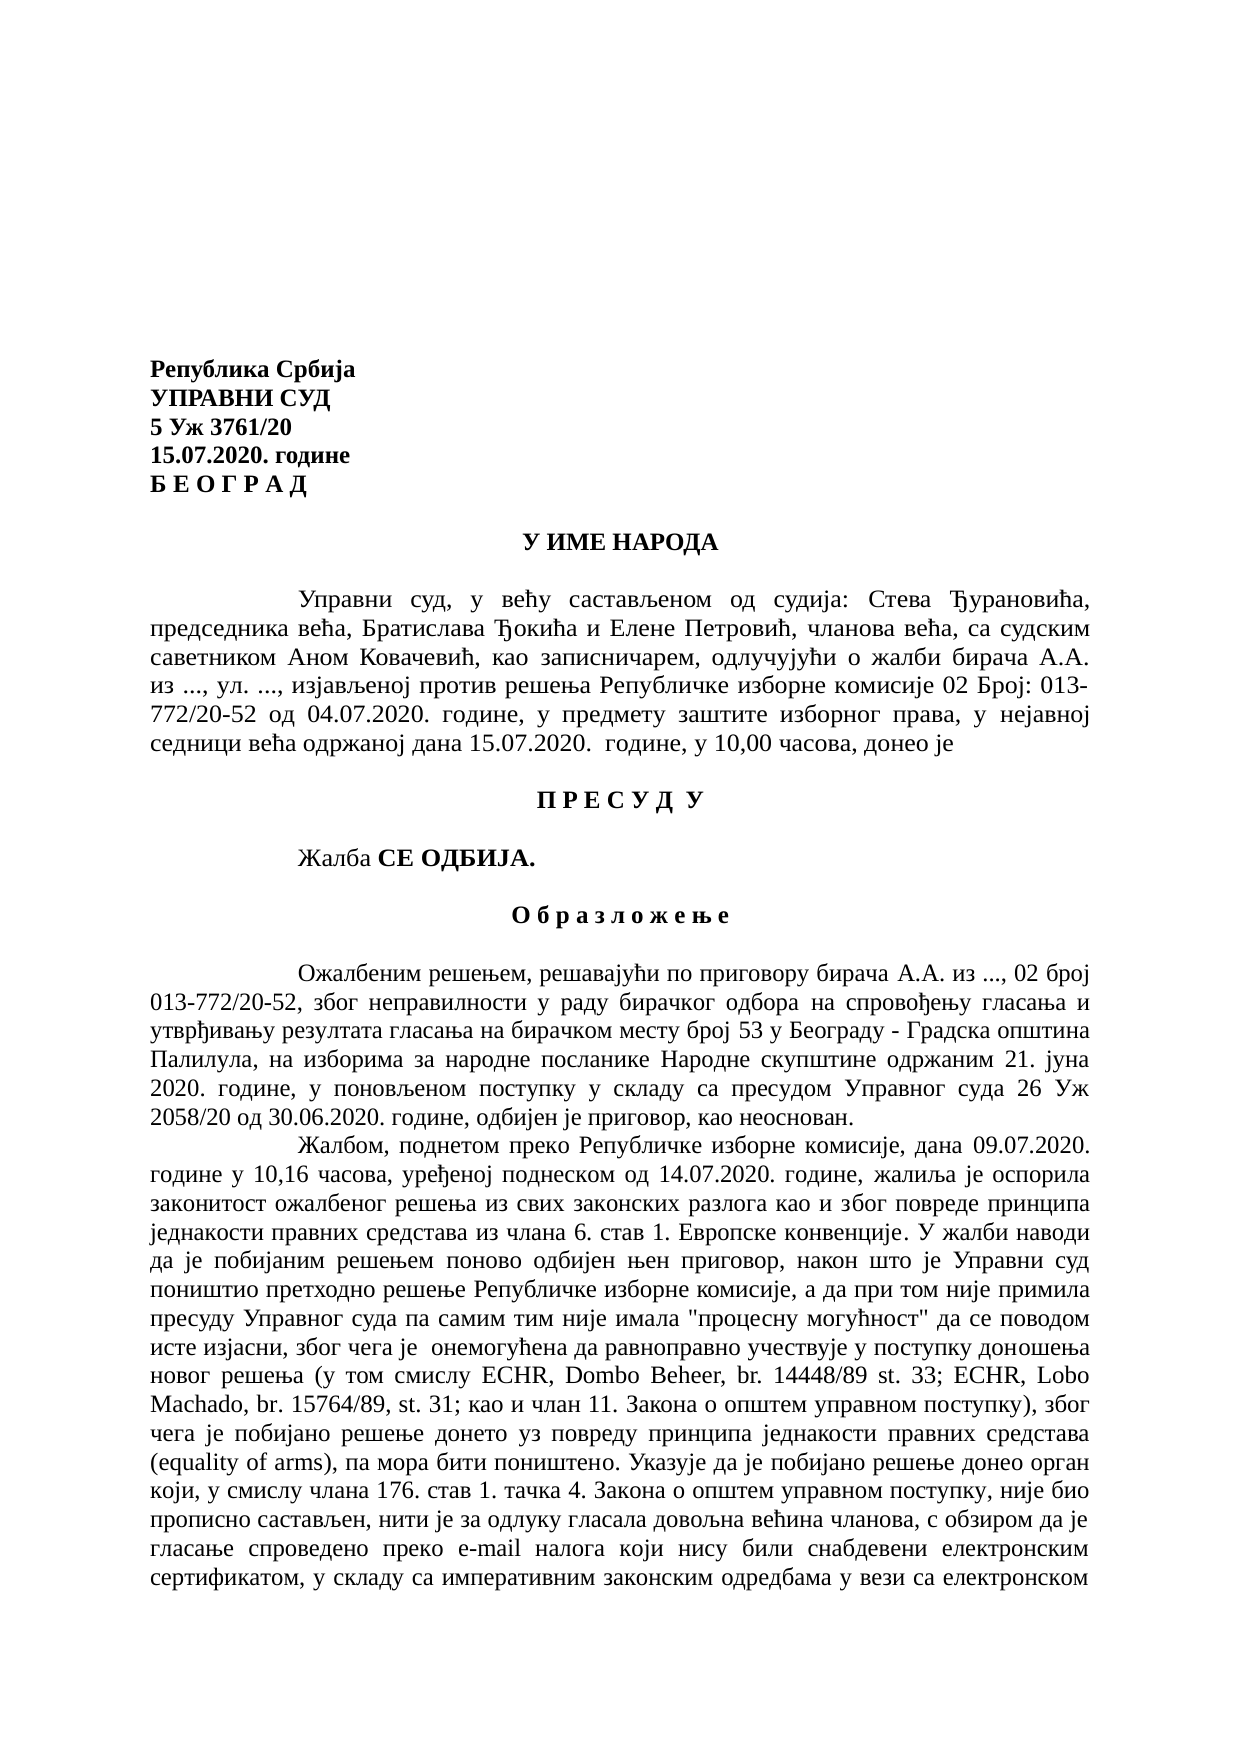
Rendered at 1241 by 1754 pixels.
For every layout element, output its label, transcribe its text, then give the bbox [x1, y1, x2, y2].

text Жалба СЕ ОДБИЈА. [150, 843, 1090, 872]
text 15.07.2020. године [150, 440, 1090, 469]
text 5 Уж 3761/20 [150, 412, 1090, 440]
text Жалбом, поднетом преко Републичке изборне комисије, дана 09.07.2020. године у 10,16 часова, уређеној поднеском од 14.07.2020. године, жалиља је оспорила законитост ожалбеног решења из свих законских разлога као и због повреде принципа једнакости правних средстава из члана 6. став 1. Европске конвенције. У жалби наводи да је побијаним решењем поново одбијен њен приговор, након што је Управни суд поништио претходно решење Републичке изборне комисије, а да при том није примила пресуду Управног суда па самим тим није имала "процесну могућност" да се поводом исте изјасни, због чега је онемогућена да равноправно учествује у поступку доношења новог решења (у том смислу ECHR, Dombo Beheer, br. 14448/89 st. 33; ECHR, Lobo Machado, br. 15764/89, st. 31; као и члан 11. Закона о општем управном поступку), због чега је побијано решење донето уз повреду принципа једнакости правних средстава (equality of arms), па мора бити поништено. Указује да је побијано решење донео орган који, у смислу члана 176. став 1. тачка 4. Закона о општем управном поступку, није био прописно састављен, нити је за одлуку гласала довољна већина чланова, с обзиром да је гласање спроведено преко e-mail налога који нису били снабдевени електронским сертификатом, у складу са императивним законским одредбама у вези са електронском [150, 1130, 1090, 1590]
text У ИМЕ НАРОДА [150, 527, 1090, 555]
text О б р а з л о ж е њ е [150, 900, 1090, 929]
text Ожалбеним решењем, решавајући по приговору бирача A.A. из ..., 02 број 013-772/20-52, због неправилности у раду бирачког одбора на спровођењу гласања и утврђивању резултата гласања на бирачком месту број 53 у Београду - Градска општина Палилула, на изборима за народне посланике Народне скупштине одржаним 21. јуна 2020. године, у поновљеном поступку у складу са пресудом Управног суда 26 Уж 2058/20 од 30.06.2020. године, одбијен је приговор, као неоснован. [150, 958, 1090, 1130]
text П Р Е С У Д У [150, 785, 1090, 814]
text Б Е О Г Р А Д [150, 469, 1090, 498]
text УПРАВНИ СУД [150, 383, 1090, 412]
text Управни суд, у већу састављеном од судија: Стева Ђурановића, председника већа, Братислава Ђокића и Елене Петровић, чланова већа, са судским саветником Аном Ковачевић, као записничарем, одлучујући о жалби бирача A.A. из ..., ул. ..., изјављеној против решења Републичке изборне комисије 02 Број: 013-772/20-52 од 04.07.2020. године, у предмету заштите изборног права, у нејавној седници већа одржаној дана 15.07.2020. године, у 10,00 часова, донео је [150, 584, 1090, 757]
text Република Србија [150, 148, 1090, 383]
